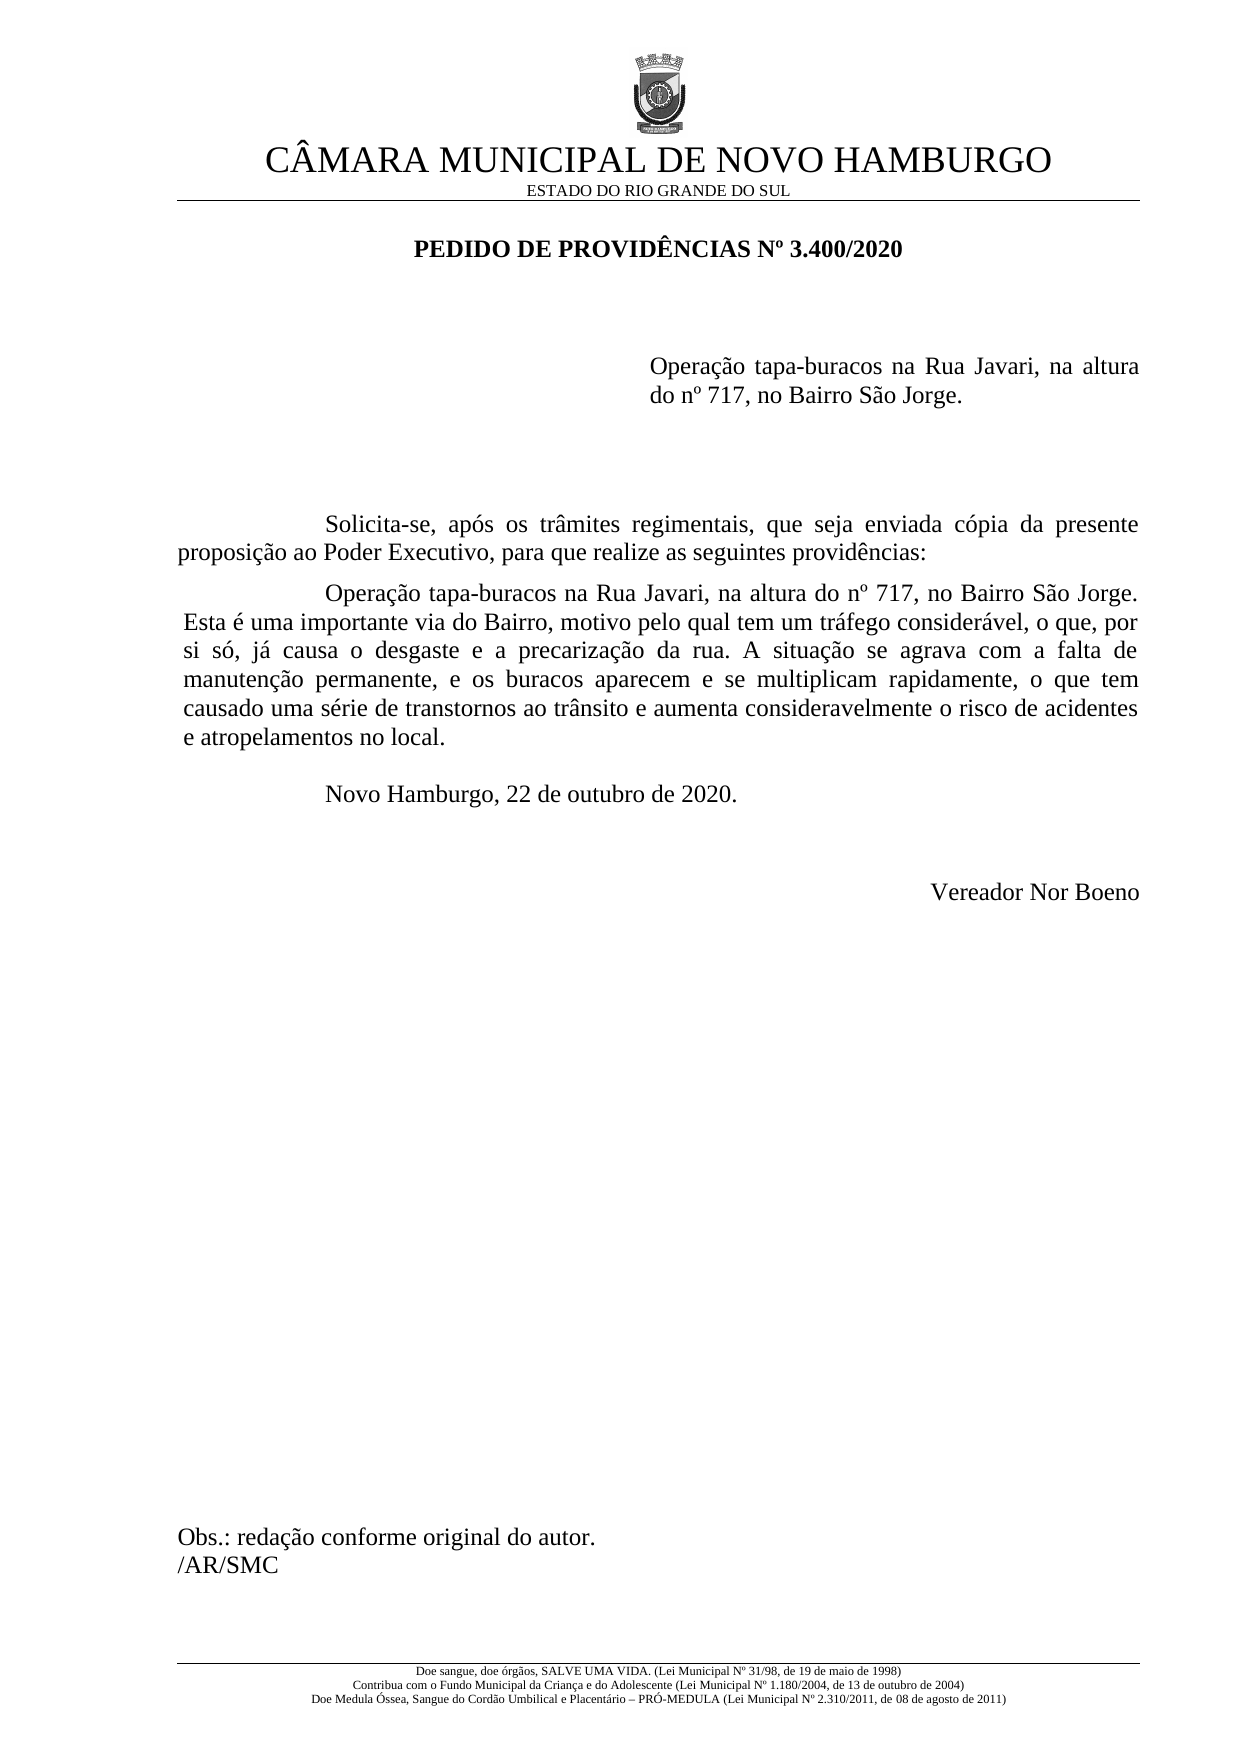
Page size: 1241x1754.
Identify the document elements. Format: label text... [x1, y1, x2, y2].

text /AR/SMC [177, 1550, 1140, 1579]
text Vereador Nor Boeno [177, 877, 1140, 906]
text Novo Hamburgo, 22 de outubro de 2020. [183, 779, 1140, 808]
text Solicita-se, após os trâmites regimentais, que seja enviada cópia da presente proposição ao Poder Executivo, para que realize as seguintes providências: [177, 509, 1140, 566]
text Operação tapa-buracos na Rua Javari, na altura do nº 717, no Bairro São Jorge. Esta é uma importante via do Bairro, motivo pelo qual tem um tráfego considerável, o que, por si só, já causa o desgaste e a precarização da rua. A situação se agrava com a falta de manutenção permanente, e os buracos aparecem e se multiplicam rapidamente, o que tem causado uma série de transtornos ao trânsito e aumenta consideravelmente o risco de acidentes e atropelamentos no local. [183, 578, 1140, 751]
text Operação tapa-buracos na Rua Javari, na altura do nº 717, no Bairro São Jorge. [649, 351, 1140, 408]
text PEDIDO DE PROVIDÊNCIAS Nº 3.400/2020 [177, 234, 1140, 262]
text Obs.: redação conforme original do autor. [177, 1522, 1140, 1550]
